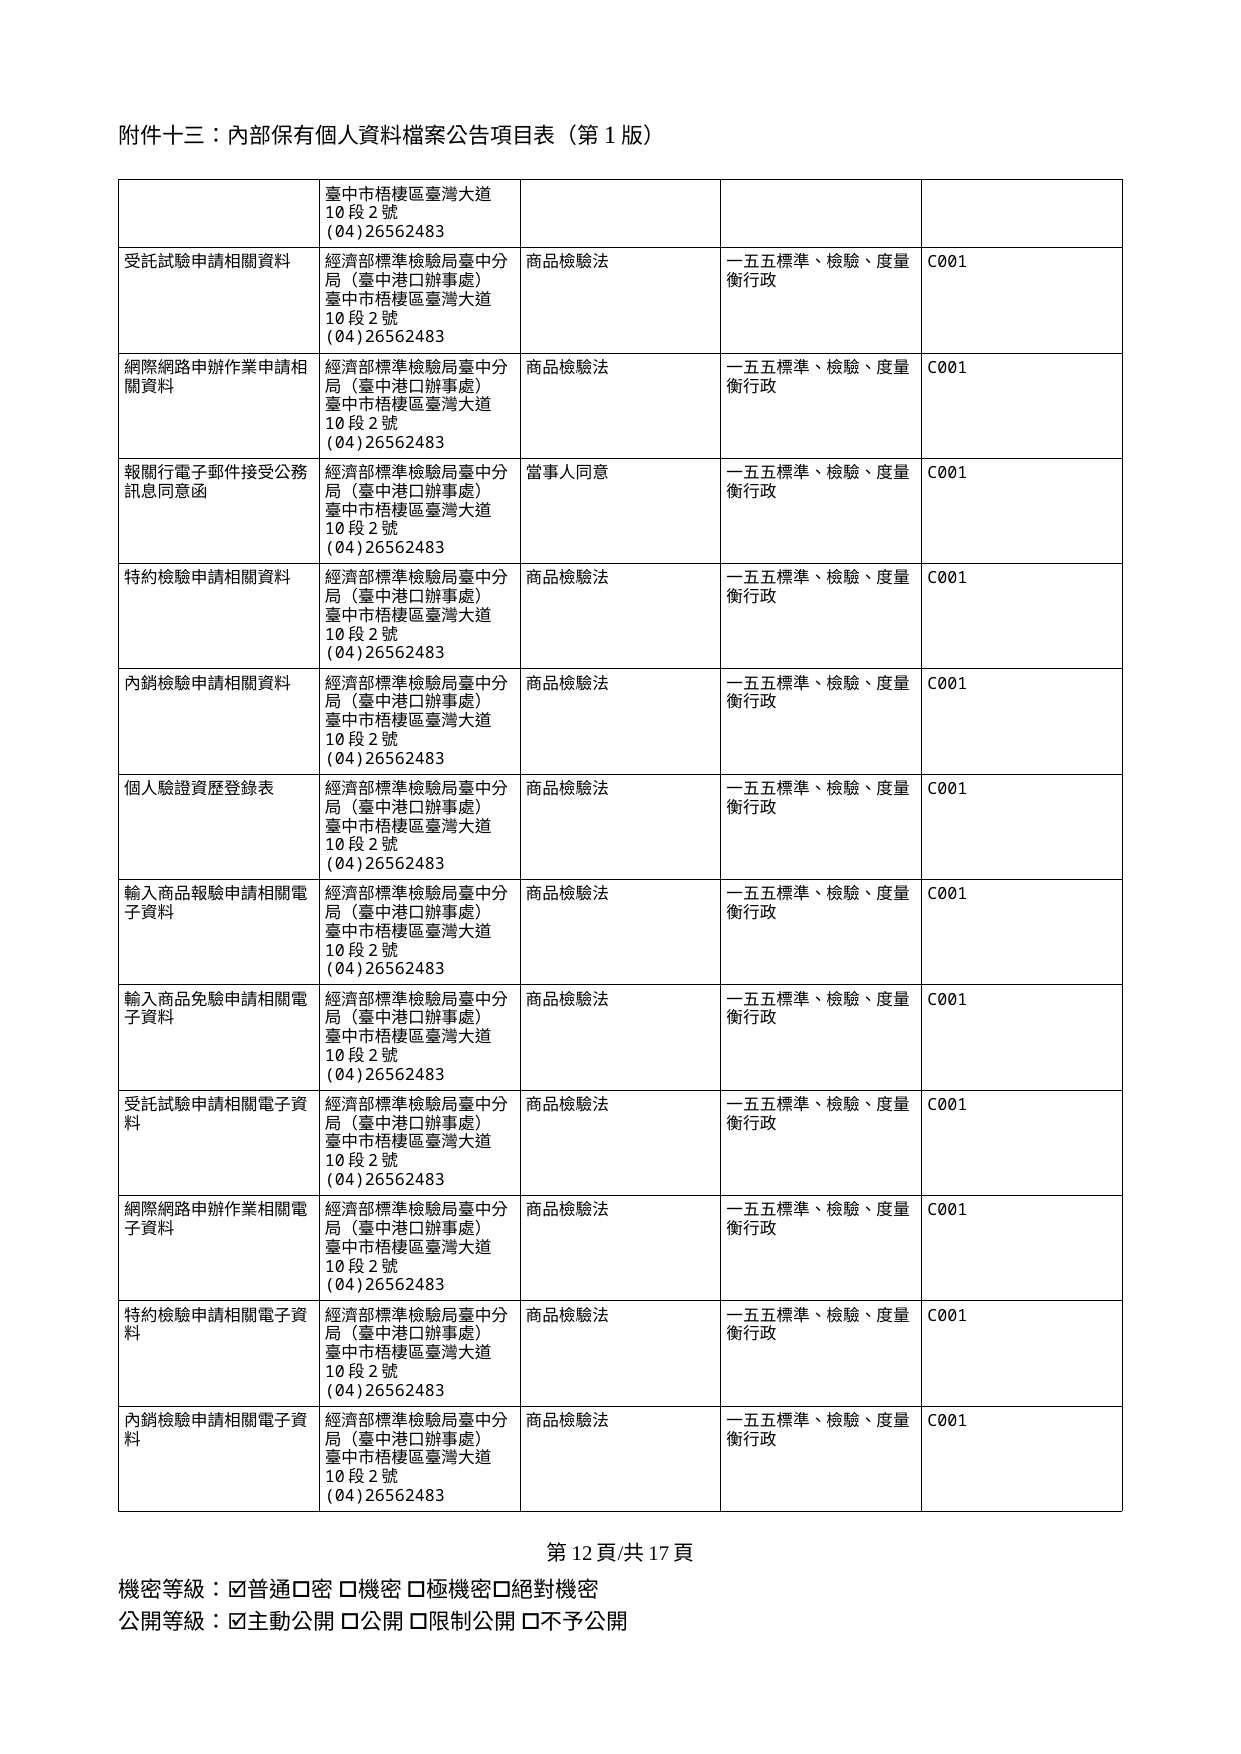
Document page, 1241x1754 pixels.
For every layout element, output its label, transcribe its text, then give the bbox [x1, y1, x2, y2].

table_cell 經濟部標準檢驗局臺中分局（臺中港口辦事處） 臺中市梧棲區臺灣大道10段2號 (04)26562483 [320, 775, 520, 879]
table_cell C001 [922, 1196, 1122, 1300]
table_cell 經濟部標準檢驗局臺中分局（臺中港口辦事處） 臺中市梧棲區臺灣大道10段2號 (04)26562483 [320, 248, 520, 352]
table_cell C001 [922, 1091, 1122, 1195]
table_cell [721, 180, 921, 247]
table_cell 一五五標準、檢驗、度量衡行政 [721, 669, 921, 774]
table_cell 商品檢驗法 [521, 985, 720, 1089]
table_cell 內銷檢驗申請相關電子資料 [119, 1407, 319, 1511]
table_cell 受託試驗申請相關資料 [119, 248, 319, 352]
table_cell [521, 180, 720, 247]
table_cell 特約檢驗申請相關資料 [119, 564, 319, 668]
table_cell 一五五標準、檢驗、度量衡行政 [721, 564, 921, 668]
table_cell 一五五標準、檢驗、度量衡行政 [721, 354, 921, 458]
table_cell 經濟部標準檢驗局臺中分局（臺中港口辦事處） 臺中市梧棲區臺灣大道10段2號 (04)26562483 [320, 459, 520, 563]
table_cell 報關行電子郵件接受公務訊息同意函 [119, 459, 319, 563]
table_cell 經濟部標準檢驗局臺中分局（臺中港口辦事處） 臺中市梧棲區臺灣大道10段2號 (04)26562483 [320, 1301, 520, 1406]
table_cell 經濟部標準檢驗局臺中分局（臺中港口辦事處） 臺中市梧棲區臺灣大道10段2號 (04)26562483 [320, 985, 520, 1089]
table_cell C001 [922, 248, 1122, 352]
table_cell 經濟部標準檢驗局臺中分局（臺中港口辦事處） 臺中市梧棲區臺灣大道10段2號 (04)26562483 [320, 1091, 520, 1195]
table_cell 商品檢驗法 [521, 248, 720, 352]
table_cell 一五五標準、檢驗、度量衡行政 [721, 880, 921, 984]
table_cell 商品檢驗法 [521, 669, 720, 774]
table_cell 經濟部標準檢驗局臺中分局（臺中港口辦事處） 臺中市梧棲區臺灣大道10段2號 (04)26562483 [320, 354, 520, 458]
table_cell 一五五標準、檢驗、度量衡行政 [721, 248, 921, 352]
table_cell 臺中市梧棲區臺灣大道10段2號 (04)26562483 [320, 180, 520, 247]
table_cell C001 [922, 880, 1122, 984]
table_cell 一五五標準、檢驗、度量衡行政 [721, 1407, 921, 1511]
table_cell 商品檢驗法 [521, 564, 720, 668]
table_cell 一五五標準、檢驗、度量衡行政 [721, 985, 921, 1089]
table_cell 內銷檢驗申請相關資料 [119, 669, 319, 774]
table_cell 經濟部標準檢驗局臺中分局（臺中港口辦事處） 臺中市梧棲區臺灣大道10段2號 (04)26562483 [320, 1196, 520, 1300]
table_cell C001 [922, 1407, 1122, 1511]
table_cell C001 [922, 1301, 1122, 1406]
table_cell C001 [922, 985, 1122, 1089]
table_cell C001 [922, 564, 1122, 668]
table_cell 一五五標準、檢驗、度量衡行政 [721, 1301, 921, 1406]
table_cell 商品檢驗法 [521, 880, 720, 984]
table_cell 特約檢驗申請相關電子資料 [119, 1301, 319, 1406]
table_cell C001 [922, 669, 1122, 774]
table_cell 經濟部標準檢驗局臺中分局（臺中港口辦事處） 臺中市梧棲區臺灣大道10段2號 (04)26562483 [320, 880, 520, 984]
table_cell C001 [922, 775, 1122, 879]
table_cell C001 [922, 459, 1122, 563]
table_cell 商品檢驗法 [521, 1091, 720, 1195]
table_cell 個人驗證資歷登錄表 [119, 775, 319, 879]
table_cell 一五五標準、檢驗、度量衡行政 [721, 1091, 921, 1195]
table_cell [922, 180, 1122, 247]
table_cell 商品檢驗法 [521, 775, 720, 879]
table_cell 輸入商品報驗申請相關電子資料 [119, 880, 319, 984]
table_cell C001 [922, 354, 1122, 458]
table_cell [119, 180, 319, 247]
table_cell 一五五標準、檢驗、度量衡行政 [721, 459, 921, 563]
table_cell 一五五標準、檢驗、度量衡行政 [721, 775, 921, 879]
table_cell 一五五標準、檢驗、度量衡行政 [721, 1196, 921, 1300]
table_cell 網際網路申辦作業相關電子資料 [119, 1196, 319, 1300]
table_cell 經濟部標準檢驗局臺中分局（臺中港口辦事處） 臺中市梧棲區臺灣大道10段2號 (04)26562483 [320, 1407, 520, 1511]
table_cell 當事人同意 [521, 459, 720, 563]
table_cell 網際網路申辦作業申請相關資料 [119, 354, 319, 458]
table_cell 經濟部標準檢驗局臺中分局（臺中港口辦事處） 臺中市梧棲區臺灣大道10段2號 (04)26562483 [320, 669, 520, 774]
table_cell 商品檢驗法 [521, 1407, 720, 1511]
table_cell 輸入商品免驗申請相關電子資料 [119, 985, 319, 1089]
table_cell 商品檢驗法 [521, 1301, 720, 1406]
table_cell 商品檢驗法 [521, 1196, 720, 1300]
table_cell 經濟部標準檢驗局臺中分局（臺中港口辦事處） 臺中市梧棲區臺灣大道10段2號 (04)26562483 [320, 564, 520, 668]
table_cell 商品檢驗法 [521, 354, 720, 458]
table_cell 受託試驗申請相關電子資料 [119, 1091, 319, 1195]
